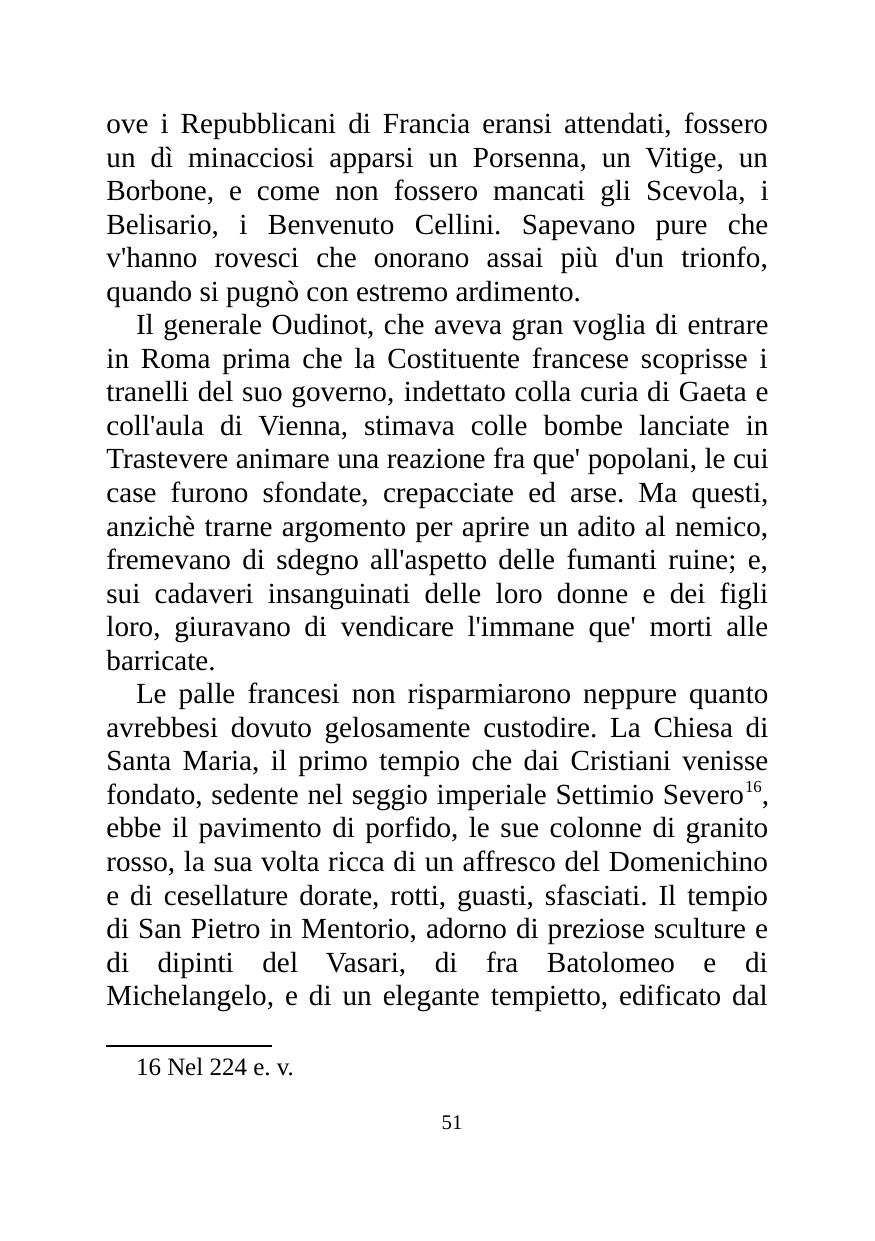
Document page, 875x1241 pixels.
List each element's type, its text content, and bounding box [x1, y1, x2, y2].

text Nel 224 e. v. [106, 1052, 768, 1080]
text Le palle francesi non risparmiarono neppure quanto avrebbesi dovuto gelosamente custodire. La Chiesa di Santa Maria, il primo tempio che dai Cristiani venisse fondato, sedente nel seggio imperiale Settimio Severo, ebbe il pavimento di porfido, le sue colonne di granito rosso, la sua volta ricca di un affresco del Domenichino e di cesellature dorate, rotti, guasti, sfasciati. Il tempio di San Pietro in Mentorio, adorno di preziose sculture e di dipinti del Vasari, di fra Batolomeo e di Michelangelo, e di un elegante tempietto, edificato dal [106, 676, 769, 1012]
text Il generale Oudinot, che aveva gran voglia di entrare in Roma prima che la Costituente francese scoprisse i tranelli del suo governo, indettato colla curia di Gaeta e coll'aula di Vienna, stimava colle bombe lanciate in Trastevere animare una reazione fra que' popolani, le cui case furono sfondate, crepacciate ed arse. Ma questi, anzichè trarne argomento per aprire un adito al nemico, fremevano di sdegno all'aspetto delle fumanti ruine; e, sui cadaveri insanguinati delle loro donne e dei figli loro, giuravano di vendicare l'immane que' morti alle barricate. [106, 307, 769, 676]
text ove i Repubblicani di Francia eransi attendati, fossero un dì minacciosi apparsi un Porsenna, un Vitige, un Borbone, e come non fossero mancati gli Scevola, i Belisario, i Benvenuto Cellini. Sapevano pure che v'hanno rovesci che onorano assai più d'un trionfo, quando si pugnò con estremo ardimento. [106, 106, 769, 307]
